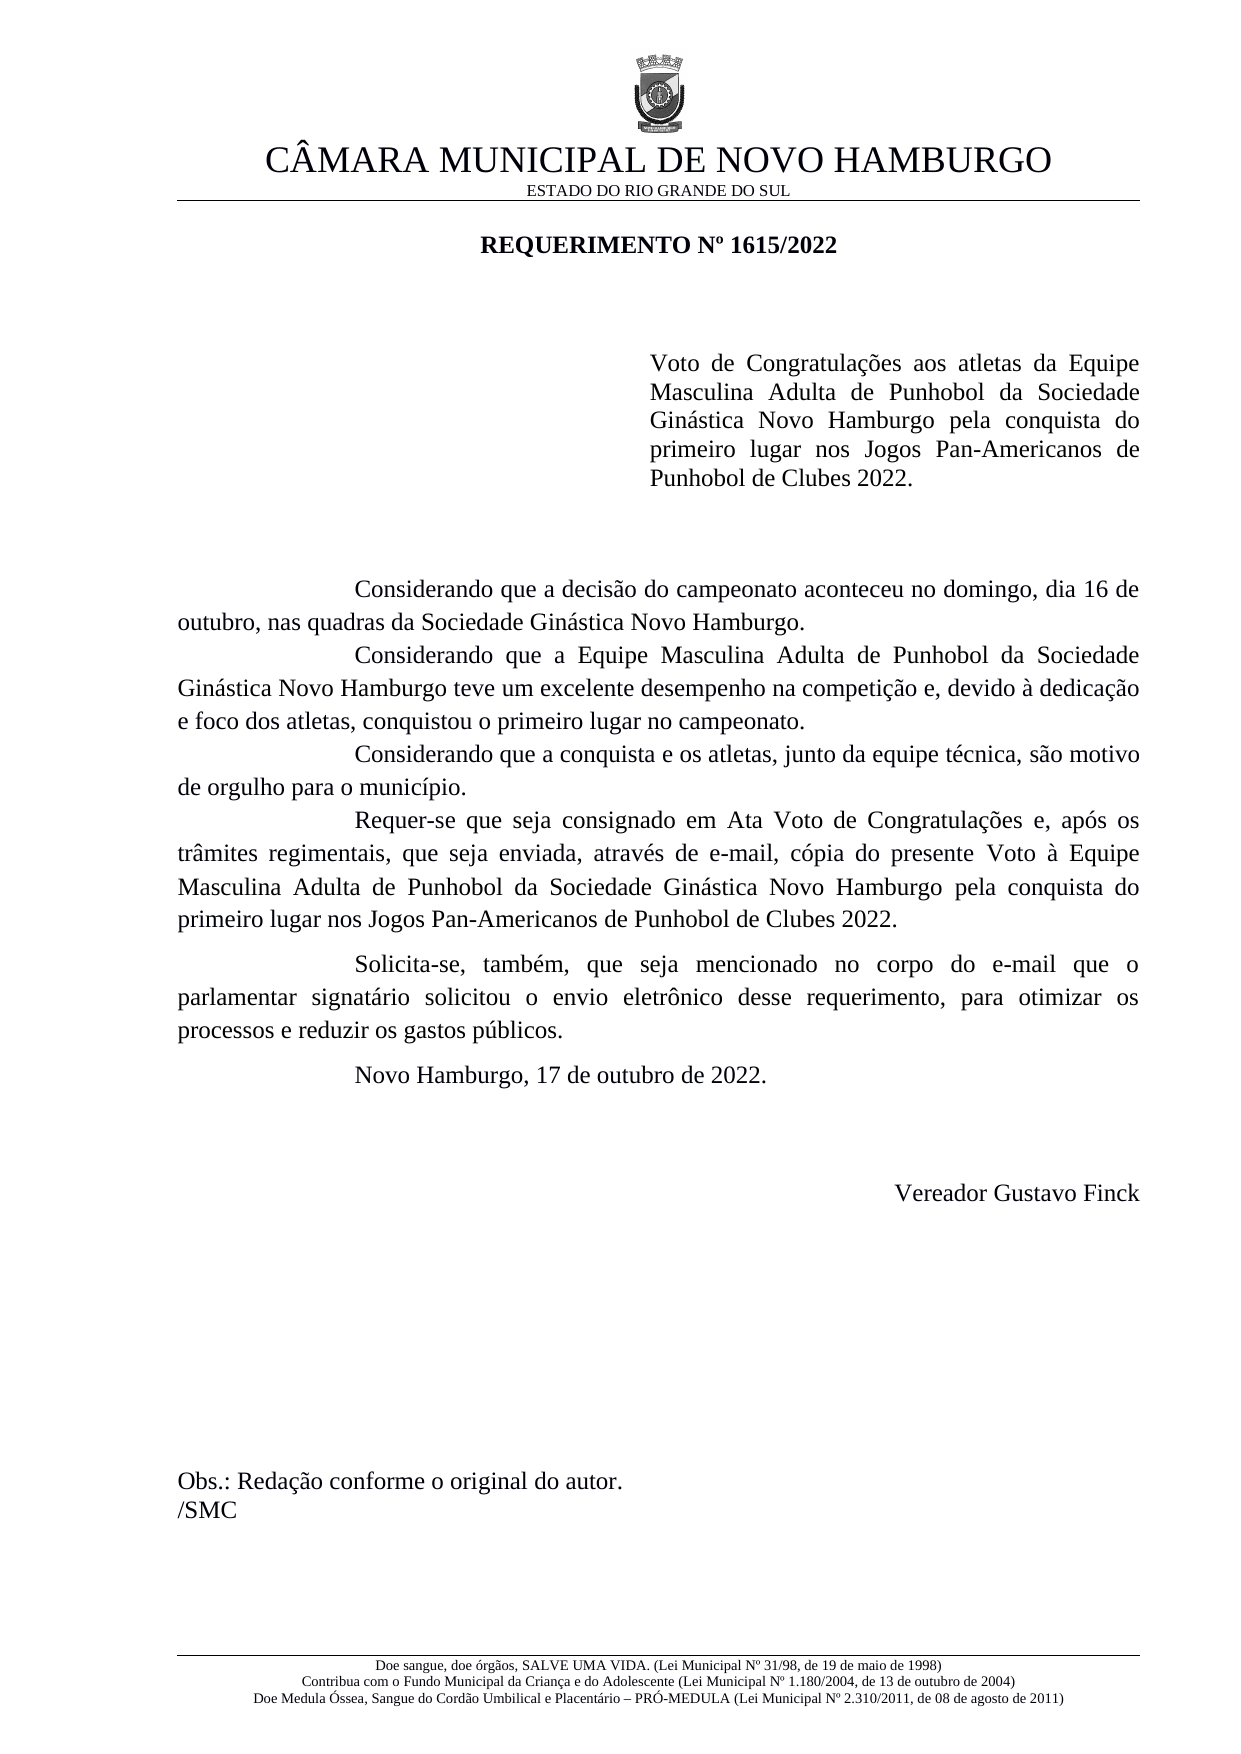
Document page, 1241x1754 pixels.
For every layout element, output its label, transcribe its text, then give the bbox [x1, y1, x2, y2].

text Obs.: Redação conforme o original do autor. [177, 1466, 1140, 1495]
text Solicita-se, também, que seja mencionado no corpo do e-mail que o parlamentar signatário solicitou o envio eletrônico desse requerimento, para otimizar os processos e reduzir os gastos públicos. [177, 949, 1140, 1044]
text Voto de Congratulações aos atletas da Equipe Masculina Adulta de Punhobol da Sociedade Ginástica Novo Hamburgo pela conquista do primeiro lugar nos Jogos Pan-Americanos de Punhobol de Clubes 2022. [649, 348, 1140, 492]
text Considerando que a decisão do campeonato aconteceu no domingo, dia 16 de outubro, nas quadras da Sociedade Ginástica Novo Hamburgo. [177, 574, 1140, 636]
text Novo Hamburgo, 17 de outubro de 2022. [177, 1060, 1140, 1089]
text Considerando que a Equipe Masculina Adulta de Punhobol da Sociedade Ginástica Novo Hamburgo teve um excelente desempenho na competição e, devido à dedicação e foco dos atletas, conquistou o primeiro lugar no campeonato. [177, 640, 1140, 735]
text REQUERIMENTO Nº 1615/2022 [177, 231, 1140, 259]
text Considerando que a conquista e os atletas, junto da equipe técnica, são motivo de orgulho para o município. [177, 739, 1140, 801]
text /SMC [177, 1495, 1140, 1523]
text Requer-se que seja consignado em Ata Voto de Congratulações e, após os trâmites regimentais, que seja enviada, através de e-mail, cópia do presente Voto à Equipe Masculina Adulta de Punhobol da Sociedade Ginástica Novo Hamburgo pela conquista do primeiro lugar nos Jogos Pan-Americanos de Punhobol de Clubes 2022. [177, 806, 1140, 933]
text Vereador Gustavo Finck [177, 1178, 1140, 1207]
